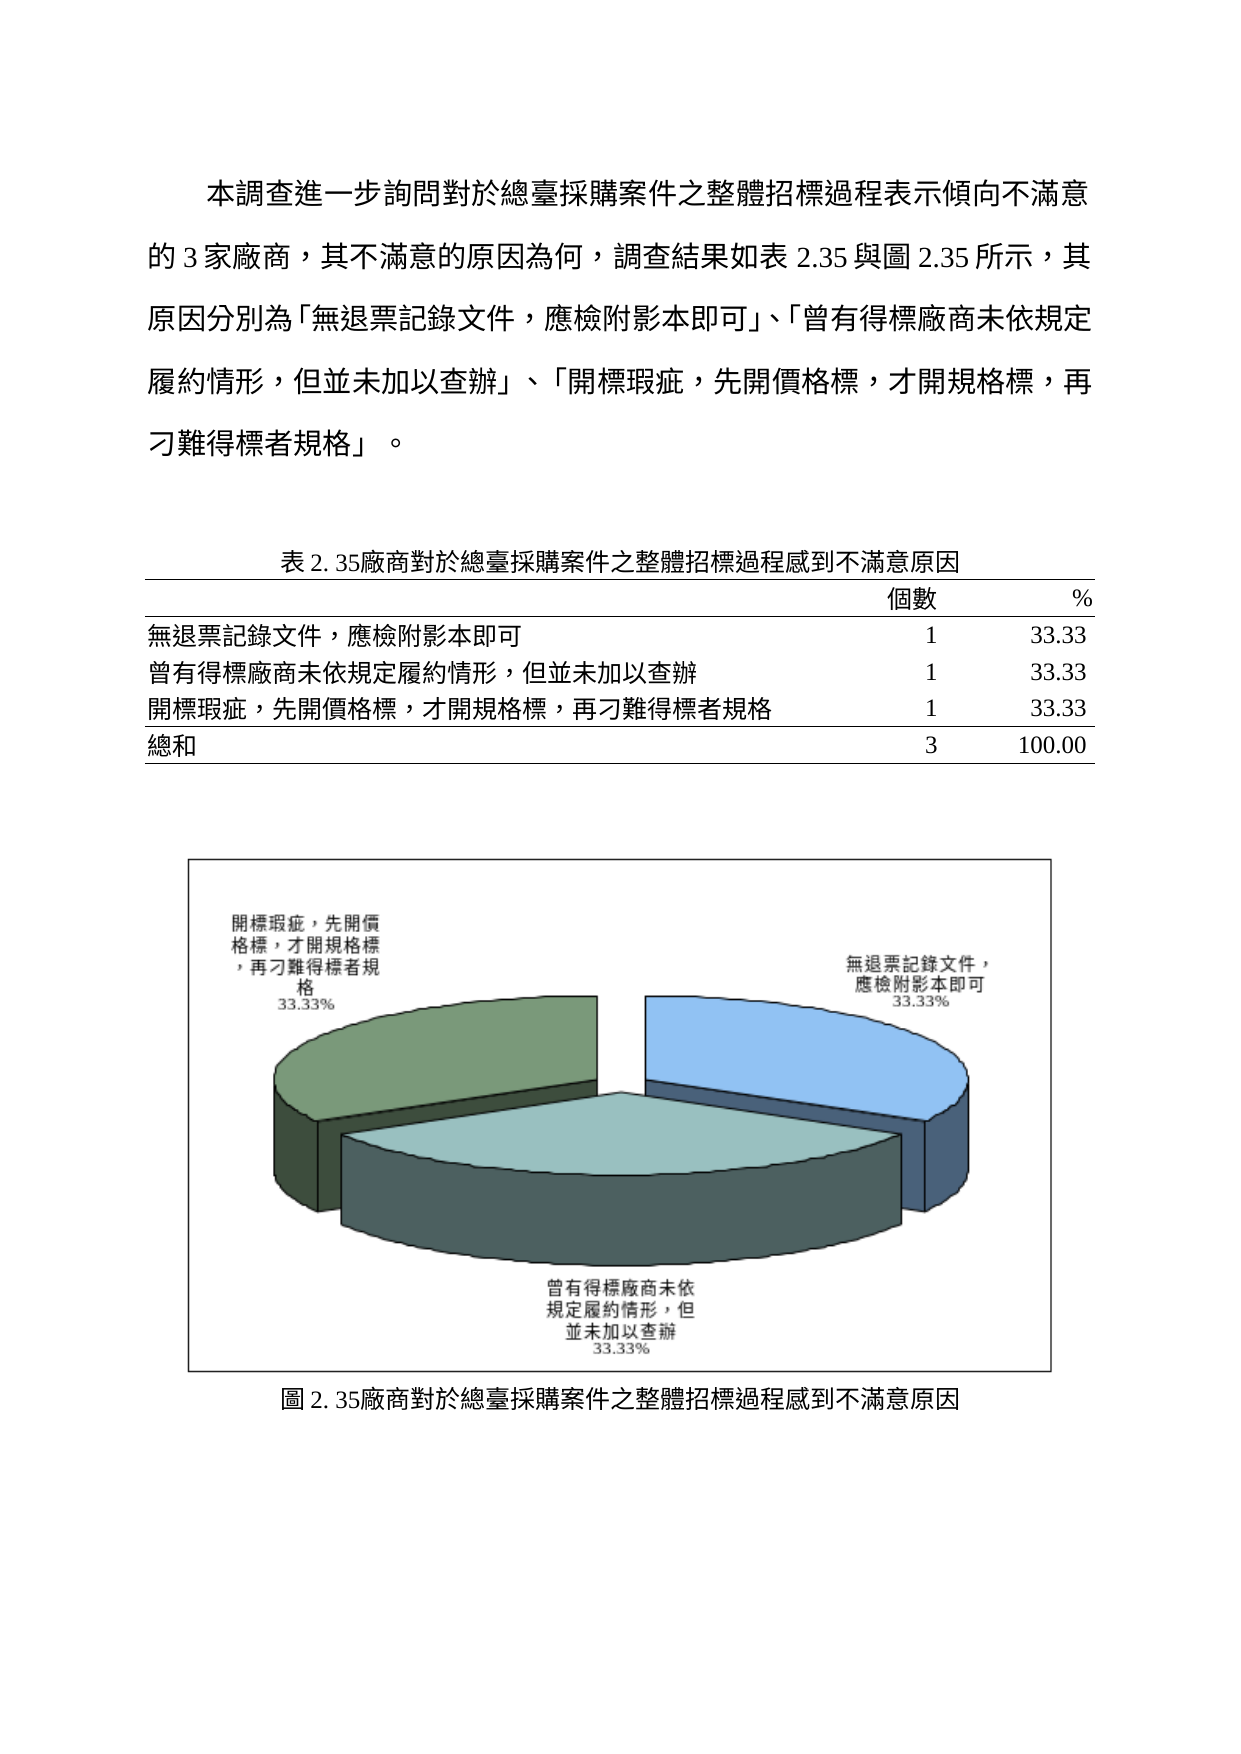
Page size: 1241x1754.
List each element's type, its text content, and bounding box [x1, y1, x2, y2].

text 圖2. 35廠商對於總臺採購案件之整體招標過程感到不滿意原因 [148, 1379, 1092, 1416]
table_header [145, 580, 785, 616]
text 表2. 35廠商對於總臺採購案件之整體招標過程感到不滿意原因 [148, 542, 1092, 578]
table_cell 總和 [145, 727, 785, 763]
table_header % [940, 580, 1095, 616]
table_cell 100.00 [940, 727, 1095, 763]
table_cell 1 [785, 653, 940, 689]
table_cell 無退票記錄文件，應檢附影本即可 [145, 617, 785, 653]
table_cell 3 [785, 727, 940, 763]
table_cell 33.33 [940, 689, 1095, 726]
table_cell 1 [785, 617, 940, 653]
table_cell 開標瑕疵，先開價格標，才開規格標，再刁難得標者規格 [145, 689, 785, 726]
text 本調查進一步詢問對於總臺採購案件之整體招標過程表示傾向不滿意的3家廠商，其不滿意的原因為何，調查結果如表2.35與圖2.35所示，其原因分別為「無退票記錄文件，應檢附影本即可」、「曾有得標廠商未依規定履約情形，但並未加以查辦」、「開標瑕疵，先開價格標，才開規格標，再刁難得標者規格」。 [148, 155, 1092, 467]
table_header 個數 [785, 580, 940, 616]
table_cell 1 [785, 689, 940, 726]
table_cell 33.33 [940, 653, 1095, 689]
table_cell 33.33 [940, 617, 1095, 653]
table_cell 曾有得標廠商未依規定履約情形，但並未加以查辦 [145, 653, 785, 689]
